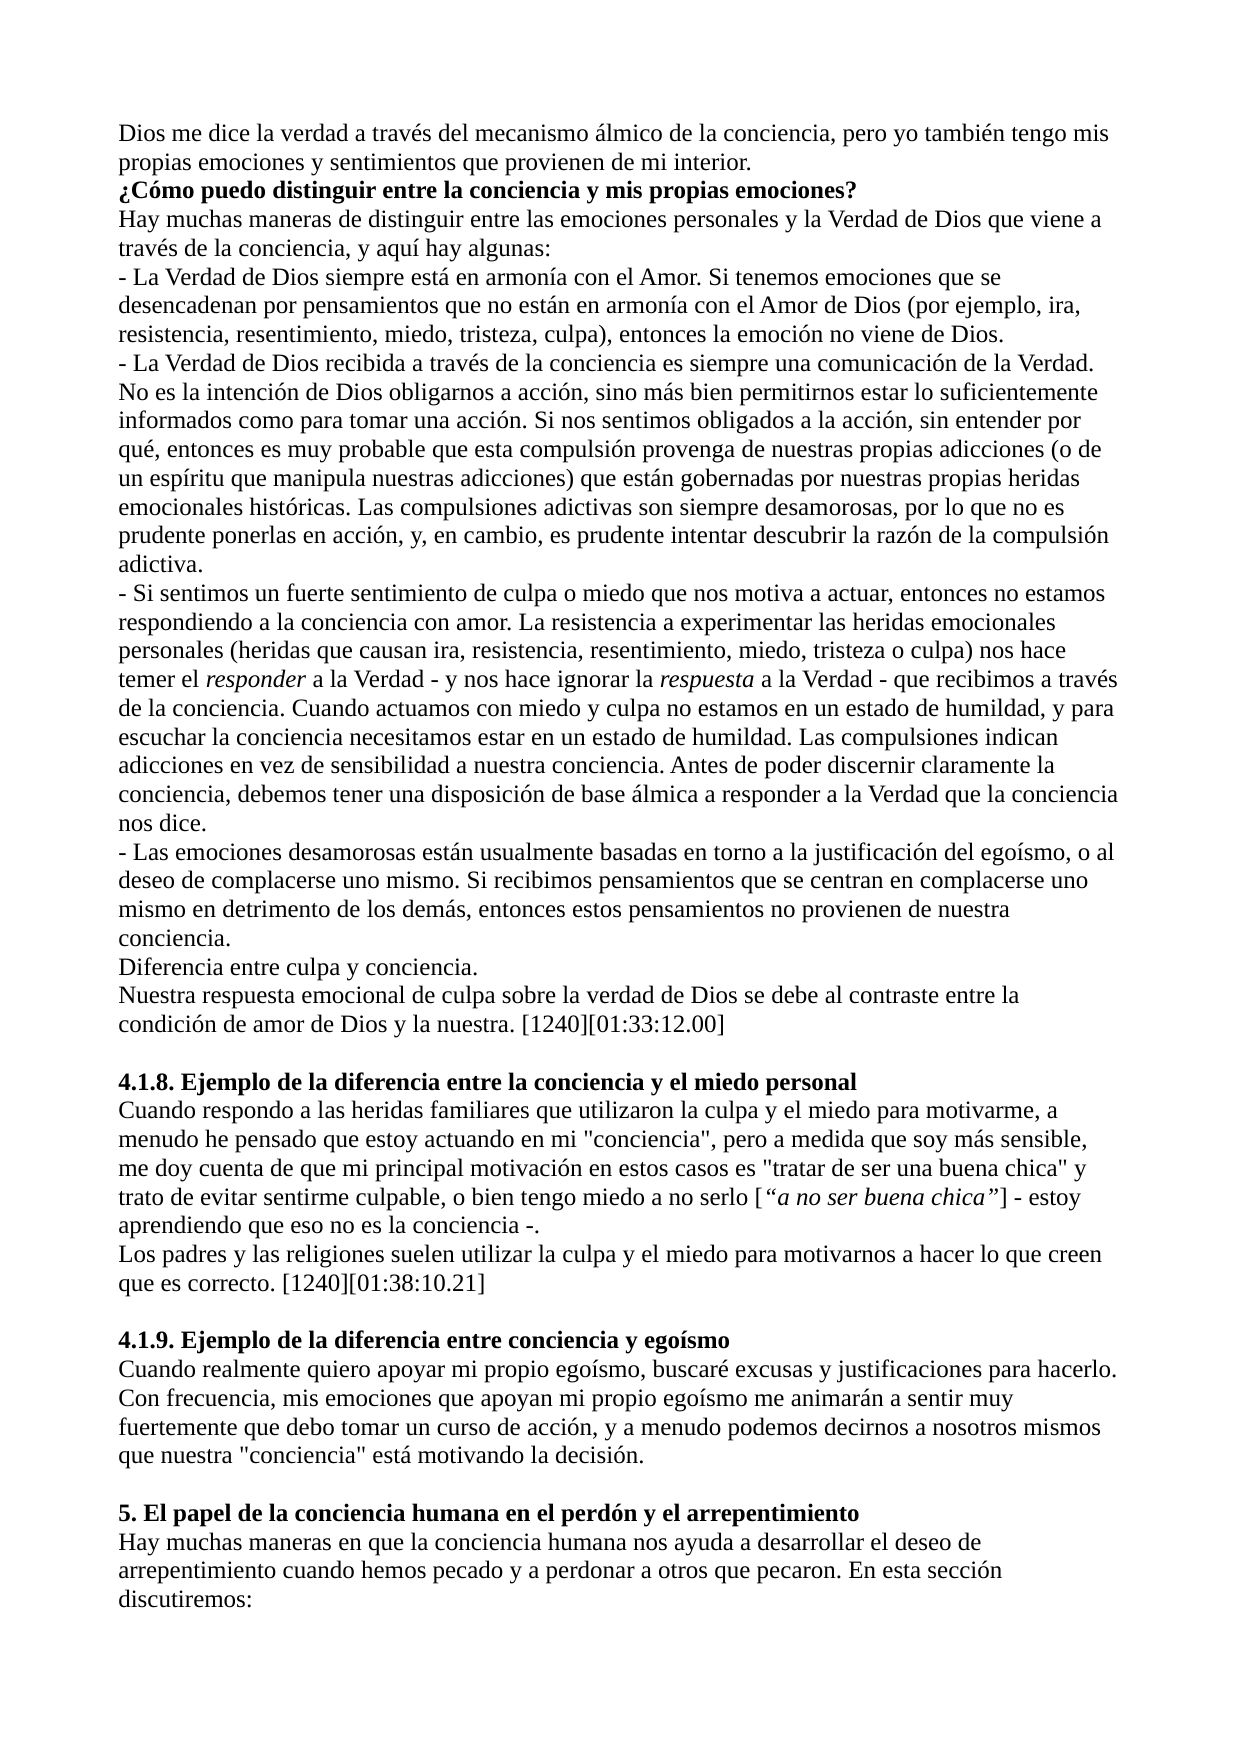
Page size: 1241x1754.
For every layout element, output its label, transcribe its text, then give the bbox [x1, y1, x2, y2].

text 5. El papel de la conciencia humana en el perdón y el arrepentimiento [118, 1498, 1122, 1527]
text Nuestra respuesta emocional de culpa sobre la verdad de Dios se debe al contraste entre la condición de amor de Dios y la nuestra. [1240][01:33:12.00] [118, 981, 1122, 1038]
text - La Verdad de Dios siempre está en armonía con el Amor. Si tenemos emociones que se desencadenan por pensamientos que no están en armonía con el Amor de Dios (por ejemplo, ira, resistencia, resentimiento, miedo, tristeza, culpa), entonces la emoción no viene de Dios. [118, 262, 1122, 348]
text - Las emociones desamorosas están usualmente basadas en torno a la justificación del egoísmo, o al deseo de complacerse uno mismo. Si recibimos pensamientos que se centran en complacerse uno mismo en detrimento de los demás, entonces estos pensamientos no provienen de nuestra conciencia. [118, 837, 1122, 952]
text Hay muchas maneras en que la conciencia humana nos ayuda a desarrollar el deseo de arrepentimiento cuando hemos pecado y a perdonar a otros que pecaron. En esta sección discutiremos: [118, 1527, 1122, 1613]
text 4.1.8. Ejemplo de la diferencia entre la conciencia y el miedo personal [118, 1067, 1122, 1096]
text - Si sentimos un fuerte sentimiento de culpa o miedo que nos motiva a actuar, entonces no estamos respondiendo a la conciencia con amor. La resistencia a experimentar las heridas emocionales personales (heridas que causan ira, resistencia, resentimiento, miedo, tristeza o culpa) nos hace temer el responder a la Verdad - y nos hace ignorar la respuesta a la Verdad - que recibimos a través de la conciencia. Cuando actuamos con miedo y culpa no estamos en un estado de humildad, y para escuchar la conciencia necesitamos estar en un estado de humildad. Las compulsiones indican adicciones en vez de sensibilidad a nuestra conciencia. Antes de poder discernir claramente la conciencia, debemos tener una disposición de base álmica a responder a la Verdad que la conciencia nos dice. [118, 578, 1122, 837]
text Diferencia entre culpa y conciencia. [118, 952, 1122, 981]
text Hay muchas maneras de distinguir entre las emociones personales y la Verdad de Dios que viene a través de la conciencia, y aquí hay algunas: [118, 204, 1122, 262]
text ¿Cómo puedo distinguir entre la conciencia y mis propias emociones? [118, 176, 1122, 204]
text Dios me dice la verdad a través del mecanismo álmico de la conciencia, pero yo también tengo mis propias emociones y sentimientos que provienen de mi interior. [118, 118, 1122, 176]
text 4.1.9. Ejemplo de la diferencia entre conciencia y egoísmo [118, 1326, 1122, 1354]
text Cuando respondo a las heridas familiares que utilizaron la culpa y el miedo para motivarme, a menudo he pensado que estoy actuando en mi "conciencia", pero a medida que soy más sensible, me doy cuenta de que mi principal motivación en estos casos es "tratar de ser una buena chica" y trato de evitar sentirme culpable, o bien tengo miedo a no serlo [“a no ser buena chica”] - estoy aprendiendo que eso no es la conciencia -. [118, 1096, 1122, 1239]
text Cuando realmente quiero apoyar mi propio egoísmo, buscaré excusas y justificaciones para hacerlo. [118, 1354, 1122, 1383]
text Los padres y las religiones suelen utilizar la culpa y el miedo para motivarnos a hacer lo que creen que es correcto. [1240][01:38:10.21] [118, 1239, 1122, 1297]
text - La Verdad de Dios recibida a través de la conciencia es siempre una comunicación de la Verdad. No es la intención de Dios obligarnos a acción, sino más bien permitirnos estar lo suficientemente informados como para tomar una acción. Si nos sentimos obligados a la acción, sin entender por qué, entonces es muy probable que esta compulsión provenga de nuestras propias adicciones (o de un espíritu que manipula nuestras adicciones) que están gobernadas por nuestras propias heridas emocionales históricas. Las compulsiones adictivas son siempre desamorosas, por lo que no es prudente ponerlas en acción, y, en cambio, es prudente intentar descubrir la razón de la compulsión adictiva. [118, 348, 1122, 578]
text Con frecuencia, mis emociones que apoyan mi propio egoísmo me animarán a sentir muy fuertemente que debo tomar un curso de acción, y a menudo podemos decirnos a nosotros mismos que nuestra "conciencia" está motivando la decisión. [118, 1383, 1122, 1469]
